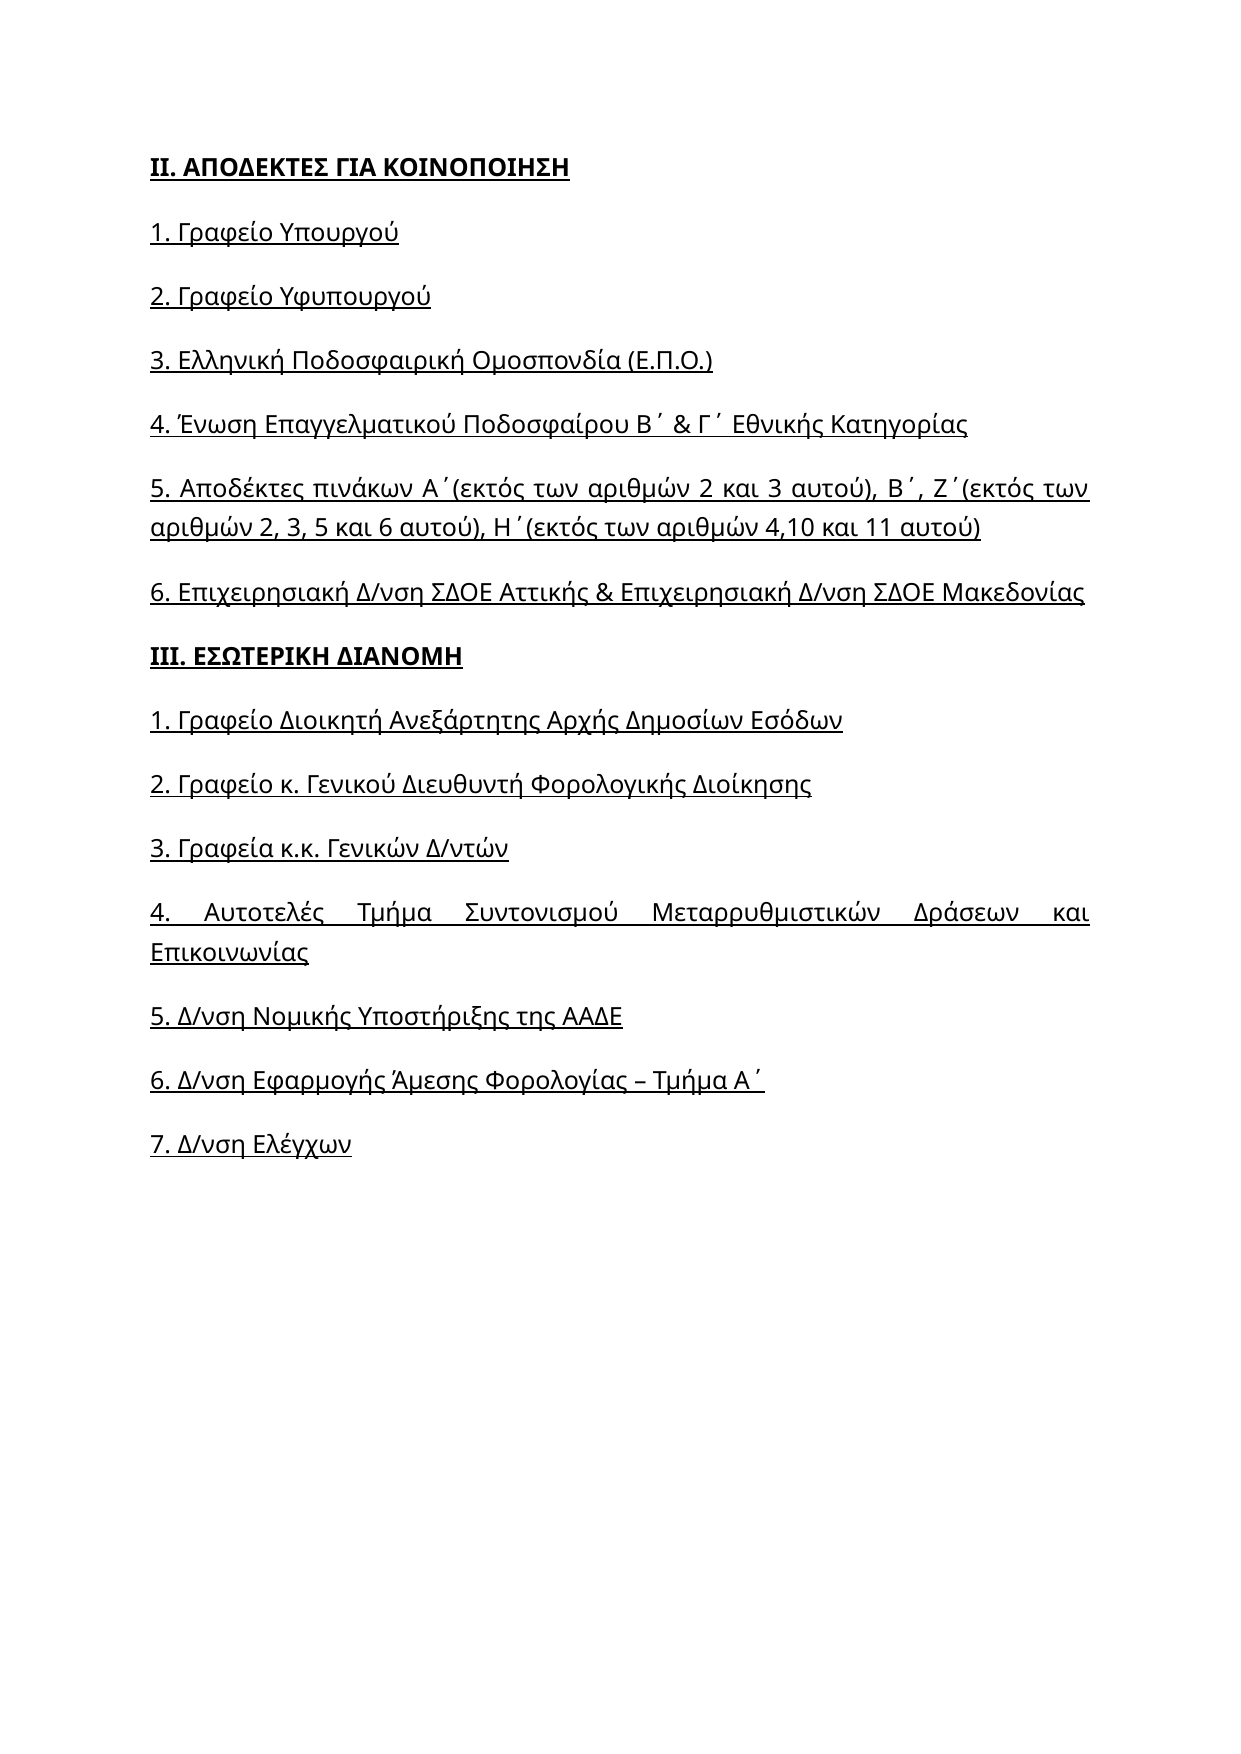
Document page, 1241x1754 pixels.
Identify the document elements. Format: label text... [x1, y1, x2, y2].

text 3. Γραφεία κ.κ. Γενικών Δ/ντών [150, 831, 1090, 865]
text 5. Αποδέκτες πινάκων Α΄(εκτός των αριθμών 2 και 3 αυτού), Β΄, Ζ΄(εκτός των [150, 471, 1090, 500]
text 3. Ελληνική Ποδοσφαιρική Ομοσπονδία (Ε.Π.Ο.) [150, 342, 1090, 377]
text ΙΙ. ΑΠΟΔΕΚΤΕΣ ΓΙΑ ΚΟΙΝΟΠΟΙΗΣΗ [150, 150, 1090, 184]
text 2. Γραφείο κ. Γενικού Διευθυντή Φορολογικής Διοίκησης [150, 767, 1090, 801]
text 1. Γραφείο Διοικητή Ανεξάρτητης Αρχής Δημοσίων Εσόδων [150, 702, 1090, 737]
text Επικοινωνίας [150, 926, 1090, 968]
text 4. Αυτοτελές Τμήμα Συντονισμού Μεταρρυθμιστικών Δράσεων και [150, 895, 1090, 924]
text 1. Γραφείο Υπουργού [150, 214, 1090, 248]
text 7. Δ/νση Ελέγχων [150, 1127, 1090, 1161]
text 5. Δ/νση Νομικής Υποστήριξης της ΑΑΔΕ [150, 998, 1090, 1032]
text 2. Γραφείο Υφυπουργού [150, 278, 1090, 312]
text 4. Ένωση Επαγγελματικού Ποδοσφαίρου Β΄ & Γ΄ Εθνικής Κατηγορίας [150, 407, 1090, 441]
text 6. Επιχειρησιακή Δ/νση ΣΔΟΕ Αττικής & Επιχειρησιακή Δ/νση ΣΔΟΕ Μακεδονίας [150, 574, 1090, 608]
text ΙΙΙ. ΕΣΩΤΕΡΙΚΗ ΔΙΑΝΟΜΗ [150, 638, 1090, 672]
text 6. Δ/νση Εφαρμογής Άμεσης Φορολογίας – Τμήμα Α΄ [150, 1062, 1090, 1097]
text αριθμών 2, 3, 5 και 6 αυτού), Η΄(εκτός των αριθμών 4,10 και 11 αυτού) [150, 502, 1090, 544]
